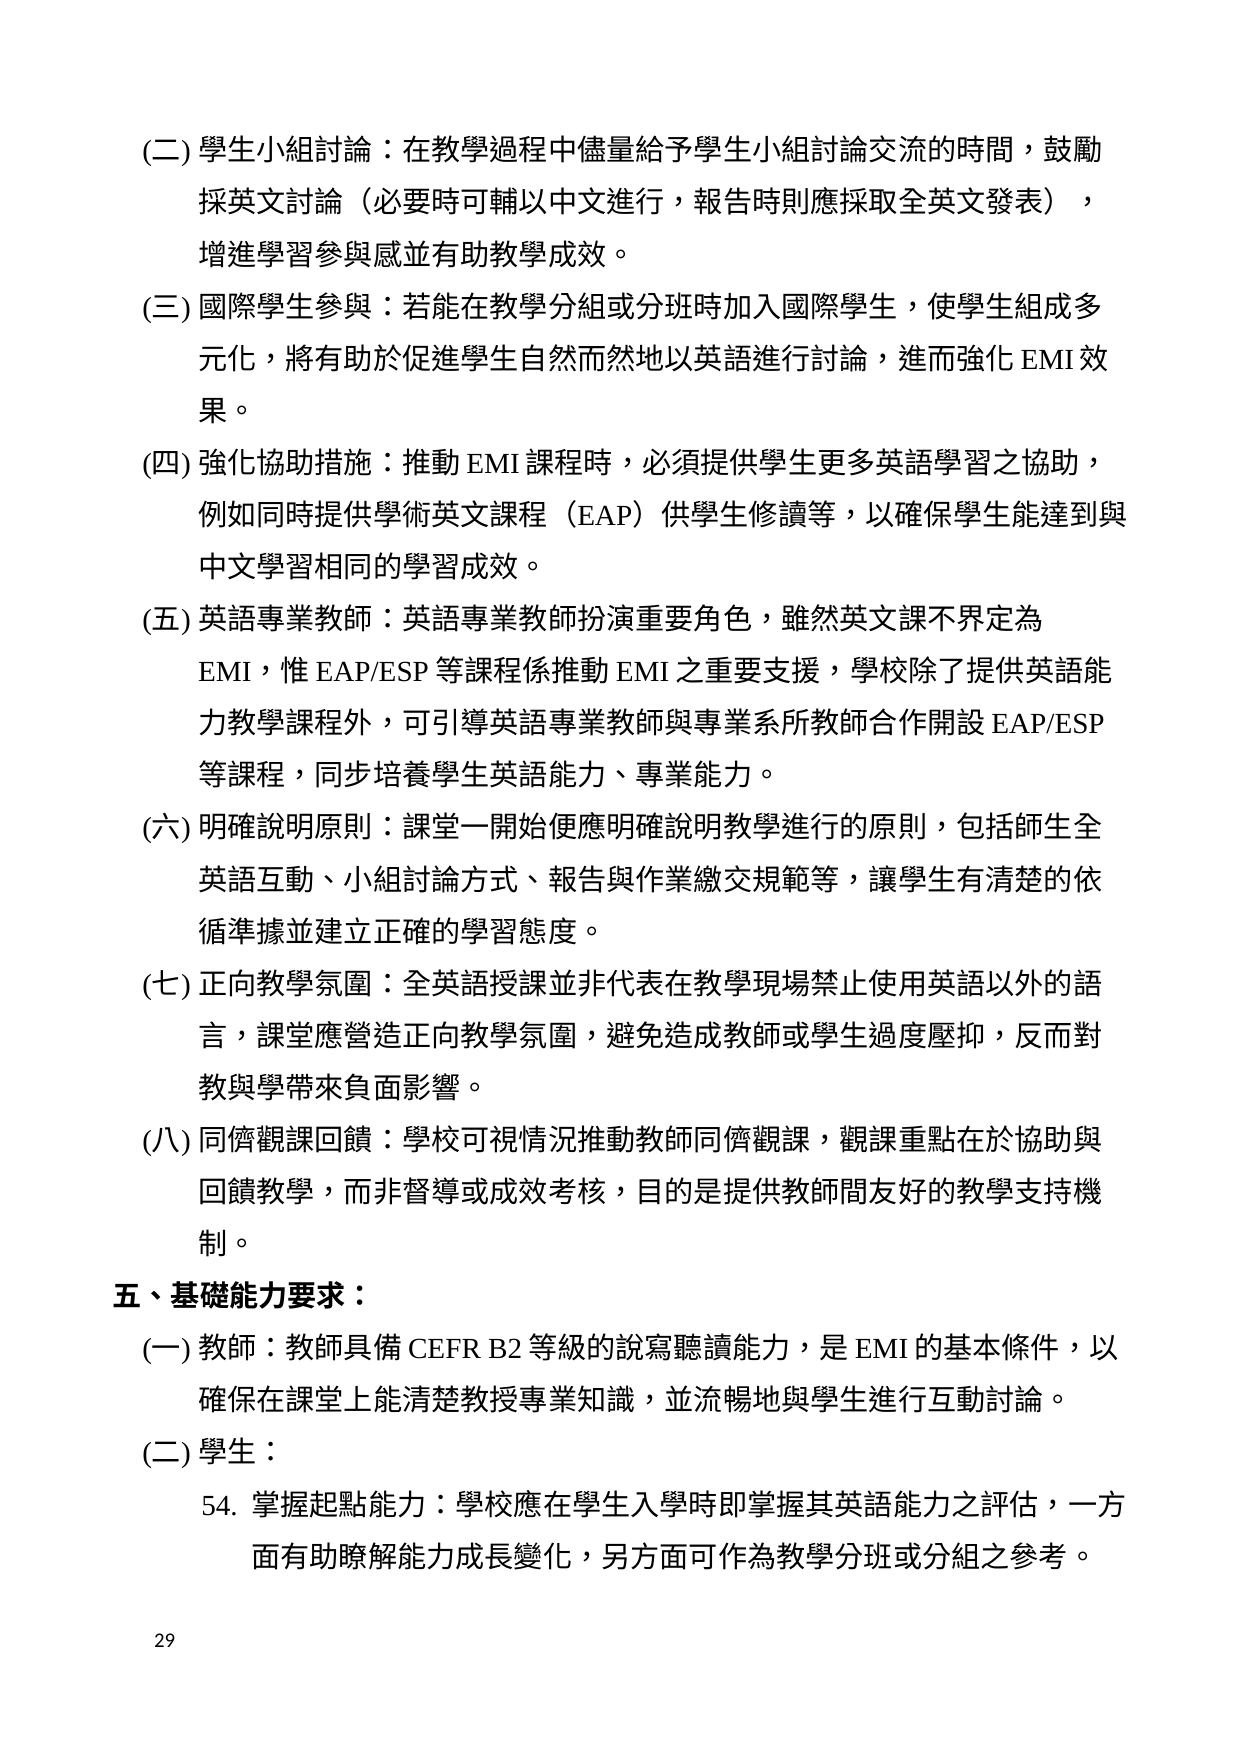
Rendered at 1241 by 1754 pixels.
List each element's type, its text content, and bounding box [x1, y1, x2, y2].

subtitle 明確說明原則：課堂一開始便應明確說明教學進行的原則，包括師生全英語互動、小組討論方式、報告與作業繳交規範等，讓學生有清楚的依循準據並建立正確的學習態度。 [198, 796, 1128, 952]
subtitle 學生小組討論：在教學過程中儘量給予學生小組討論交流的時間，鼓勵採英文討論（必要時可輔以中文進行，報告時則應採取全英文發表），增進學習參與感並有助教學成效。 [198, 119, 1128, 275]
subtitle 國際學生參與：若能在教學分組或分班時加入國際學生，使學生組成多元化，將有助於促進學生自然而然地以英語進行討論，進而強化EMI效果。 [198, 275, 1128, 432]
subtitle 學生： [198, 1421, 1128, 1473]
subtitle 同儕觀課回饋：學校可視情況推動教師同儕觀課，觀課重點在於協助與回饋教學，而非督導或成效考核，目的是提供教師間友好的教學支持機制。 [198, 1109, 1128, 1265]
subtitle 教師：教師具備CEFR B2等級的說寫聽讀能力，是EMI的基本條件，以確保在課堂上能清楚教授專業知識，並流暢地與學生進行互動討論。 [198, 1317, 1128, 1421]
subtitle 強化協助措施：推動EMI課程時，必須提供學生更多英語學習之協助，例如同時提供學術英文課程（EAP）供學生修讀等，以確保學生能達到與中文學習相同的學習成效。 [198, 432, 1128, 588]
subtitle 正向教學氛圍：全英語授課並非代表在教學現場禁止使用英語以外的語言，課堂應營造正向教學氛圍，避免造成教師或學生過度壓抑，反而對教與學帶來負面影響。 [198, 952, 1128, 1109]
subtitle 基礎能力要求： [112, 1265, 1128, 1317]
subtitle 掌握起點能力：學校應在學生入學時即掌握其英語能力之評估，一方面有助瞭解能力成長變化，另方面可作為教學分班或分組之參考。 [201, 1473, 1128, 1577]
subtitle 英語專業教師：英語專業教師扮演重要角色，雖然英文課不界定為EMI，惟EAP/ESP等課程係推動EMI之重要支援，學校除了提供英語能力教學課程外，可引導英語專業教師與專業系所教師合作開設EAP/ESP等課程，同步培養學生英語能力、專業能力。 [198, 588, 1128, 796]
